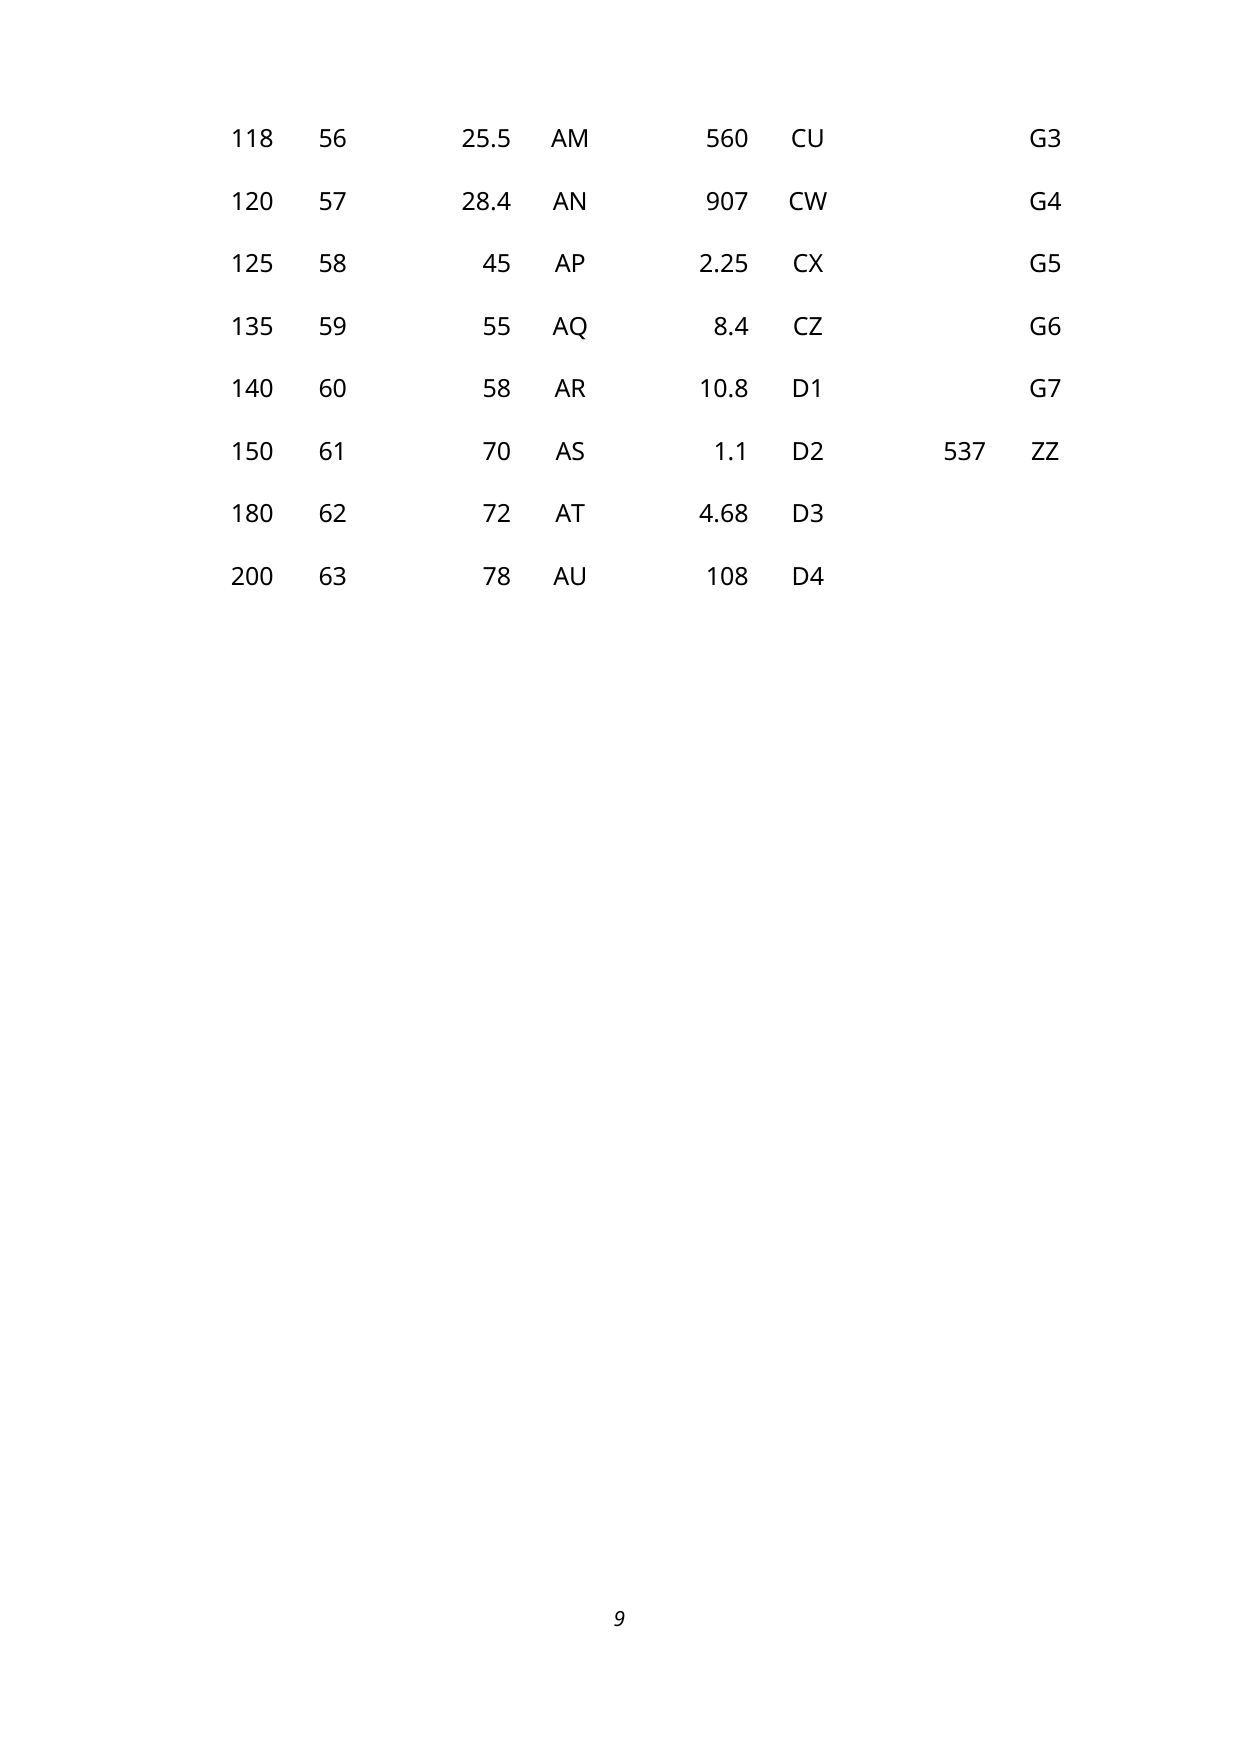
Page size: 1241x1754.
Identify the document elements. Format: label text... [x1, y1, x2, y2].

table_cell G5 [989, 221, 1101, 284]
table_cell 55 [389, 284, 514, 346]
table_cell AS [514, 409, 626, 471]
table_cell D4 [751, 534, 864, 596]
table_cell 2.25 [626, 221, 751, 284]
table_cell CU [751, 96, 864, 159]
table_cell 58 [389, 346, 514, 409]
table_cell 25.5 [389, 96, 514, 159]
table_cell 78 [389, 534, 514, 596]
table_cell 140 [151, 346, 276, 409]
table_cell CW [751, 159, 864, 221]
table_cell 108 [626, 534, 751, 596]
table_cell 63 [276, 534, 389, 596]
table_cell 150 [151, 409, 276, 471]
table_cell [864, 284, 989, 346]
table_cell 8.4 [626, 284, 751, 346]
table_cell G7 [989, 346, 1101, 409]
table_cell 560 [626, 96, 751, 159]
table_cell D2 [751, 409, 864, 471]
table_cell AP [514, 221, 626, 284]
table_cell AU [514, 534, 626, 596]
table_cell [864, 221, 989, 284]
table_cell 61 [276, 409, 389, 471]
table_cell 70 [389, 409, 514, 471]
table_cell 180 [151, 471, 276, 534]
table_cell 58 [276, 221, 389, 284]
table_cell 72 [389, 471, 514, 534]
table_cell ZZ [989, 409, 1101, 471]
table_cell AR [514, 346, 626, 409]
table_cell CX [751, 221, 864, 284]
table_cell 60 [276, 346, 389, 409]
table_cell 1.1 [626, 409, 751, 471]
table_cell 57 [276, 159, 389, 221]
table_cell AN [514, 159, 626, 221]
table_cell 4.68 [626, 471, 751, 534]
table_cell [989, 471, 1101, 534]
table_cell [864, 96, 989, 159]
table_cell AM [514, 96, 626, 159]
table_cell CZ [751, 284, 864, 346]
table_cell AQ [514, 284, 626, 346]
table_cell G3 [989, 96, 1101, 159]
table_cell [864, 159, 989, 221]
table_cell 10.8 [626, 346, 751, 409]
table_cell 135 [151, 284, 276, 346]
table_cell D1 [751, 346, 864, 409]
table_cell [864, 346, 989, 409]
table_cell 120 [151, 159, 276, 221]
table_cell [864, 534, 989, 596]
table_cell 118 [151, 96, 276, 159]
table_cell 59 [276, 284, 389, 346]
table_cell 62 [276, 471, 389, 534]
table_cell [864, 471, 989, 534]
table_cell 200 [151, 534, 276, 596]
table_cell 907 [626, 159, 751, 221]
table_cell 56 [276, 96, 389, 159]
table_cell G6 [989, 284, 1101, 346]
table_cell 28.4 [389, 159, 514, 221]
table_cell AT [514, 471, 626, 534]
table_cell 125 [151, 221, 276, 284]
table_cell G4 [989, 159, 1101, 221]
table_cell 537 [864, 409, 989, 471]
table_cell 45 [389, 221, 514, 284]
table_cell [989, 534, 1101, 596]
table_cell D3 [751, 471, 864, 534]
